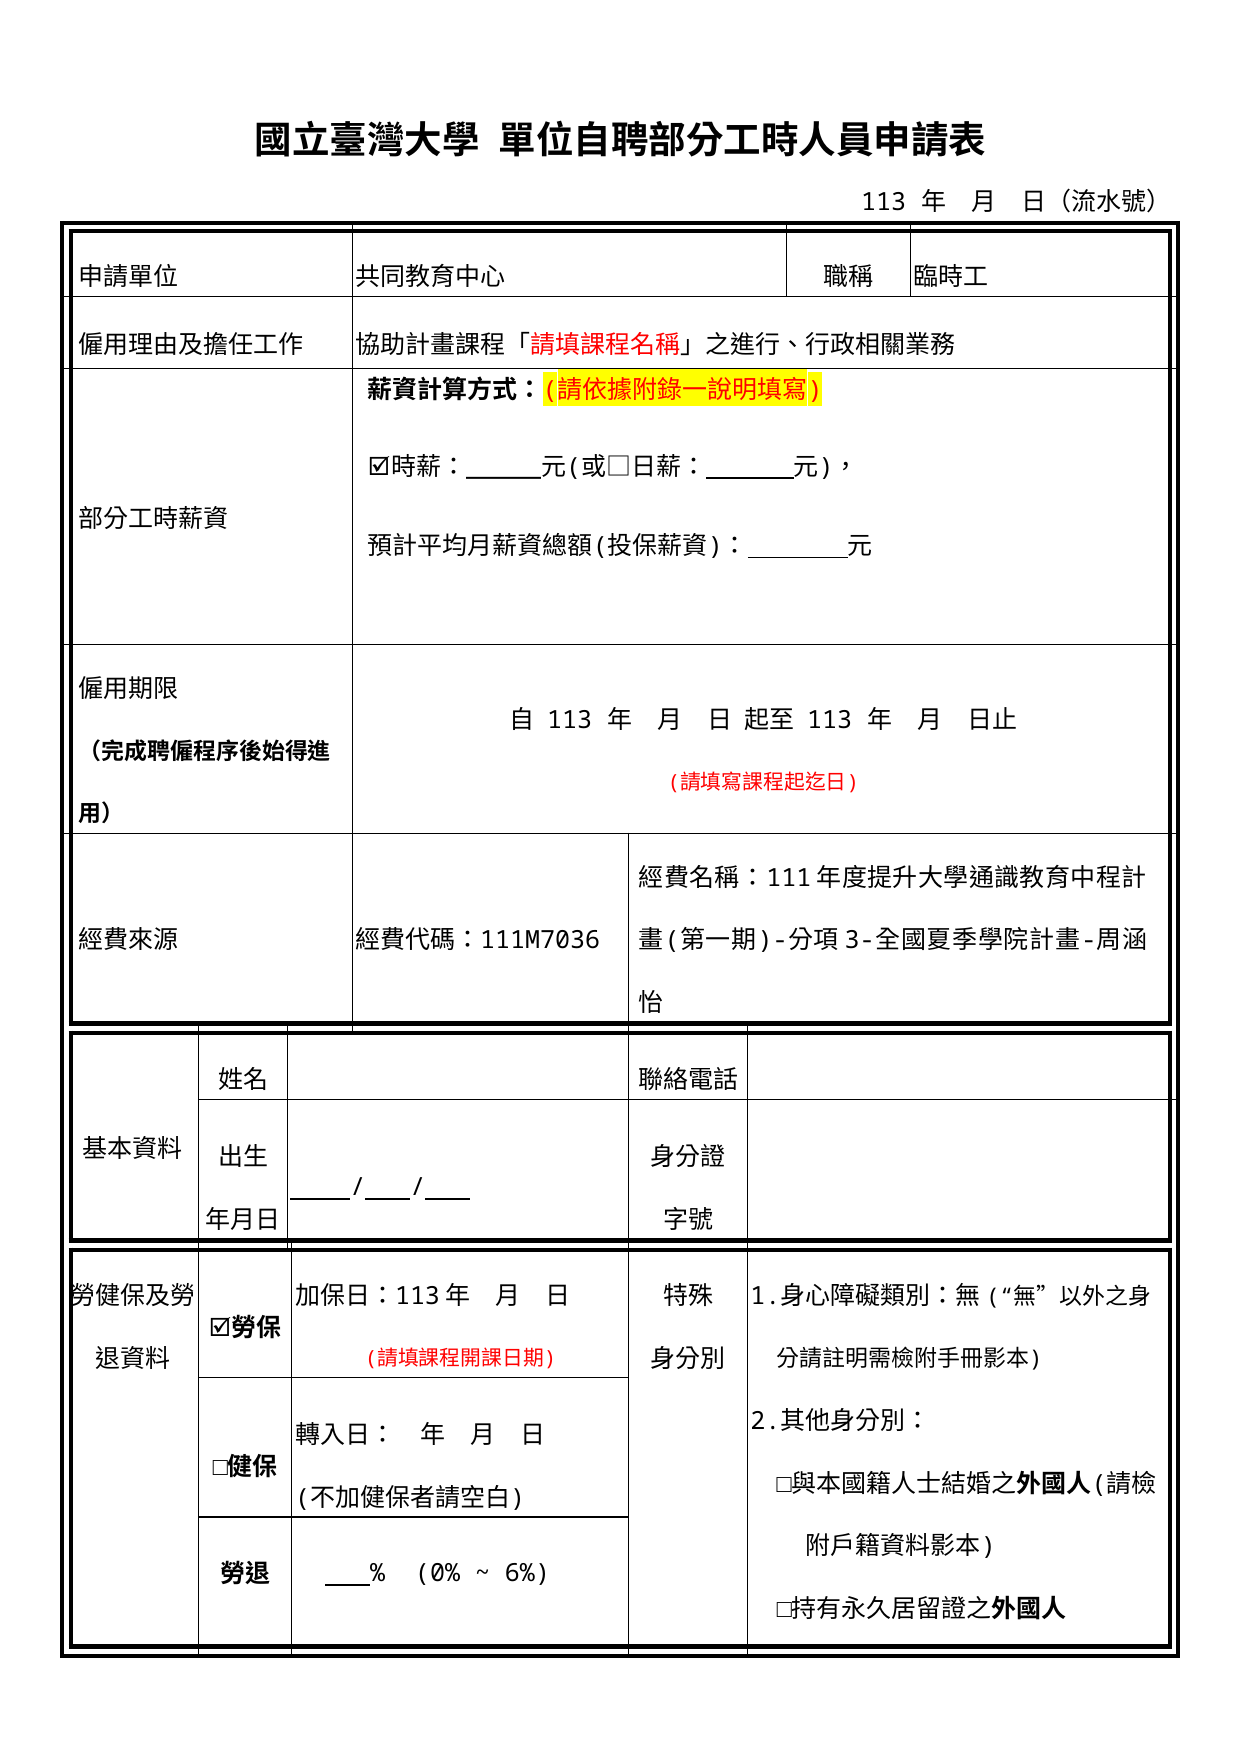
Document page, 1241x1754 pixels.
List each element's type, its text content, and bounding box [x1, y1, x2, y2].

table_cell [748, 1035, 1168, 1099]
table_cell [353, 225, 786, 229]
table_cell 姓名 [199, 1035, 287, 1099]
table_cell 勞退 [199, 1518, 291, 1644]
table_cell 勞健保及勞退資料 [66, 1238, 198, 1644]
table_cell / / [288, 1100, 628, 1238]
table_cell 僱用期限 （完成聘僱程序後始得進用） [73, 645, 352, 833]
table_cell [748, 1100, 1168, 1238]
table_cell 自 113 年 月 日 起至 113 年 月 日止 (請填寫課程起迄日) [353, 645, 1168, 833]
table_cell [288, 1035, 628, 1099]
table_cell 基本資料 [66, 1021, 198, 1238]
table_cell 職稱 [787, 233, 910, 296]
table_cell 身分證 字號 [629, 1100, 747, 1238]
table_cell [748, 1021, 1174, 1099]
table_cell 特殊 身分別 [629, 1252, 747, 1644]
table_cell 1.身心障礙類別：無 (“無”以外之身分請註明需檢附手冊影本) 2.其他身分別： □與本國籍人士結婚之外國人(請檢附戶籍資料影本) □持有永久居留證之外國人 [748, 1238, 1174, 1644]
table_cell [629, 1026, 747, 1031]
table_cell [787, 225, 910, 229]
table_cell 部分工時薪資 [73, 369, 352, 644]
table_cell [288, 1026, 352, 1031]
table_cell □健保 [199, 1378, 291, 1516]
table_header 國立臺灣大學 單位自聘部分工時人員申請表 113 年 月 日（流水號） [66, 96, 1174, 221]
table_cell 加保日：113年 月 日 (請填課程開課日期) [292, 1252, 628, 1377]
table_cell [353, 1026, 628, 1031]
table_cell 協助計畫課程「請填課程名稱」之進行、行政相關業務 [353, 297, 1168, 368]
table_cell 薪資計算方式：(請依據附錄一說明填寫) 時薪：_____元(或□日薪： 元)， 預計平均月薪資總額(投保薪資)： 元 [353, 369, 1168, 644]
table_cell [629, 1243, 747, 1248]
table_cell 僱用理由及擔任工作 [73, 297, 352, 368]
table_cell [199, 1243, 287, 1248]
table_cell 經費來源 [73, 834, 352, 1021]
table_cell 聯絡電話 [629, 1035, 747, 1099]
table_cell % (0% ~ 6%) [292, 1518, 628, 1644]
table_cell 轉入日： 年 月 日 (不加健保者請空白) [292, 1378, 628, 1516]
table_cell 申請單位 [66, 225, 352, 296]
table_cell 經費代碼：111M7036 [353, 834, 628, 1021]
table_cell 經費名稱：111年度提升大學通識教育中程計畫(第一期)-分項3-全國夏季學院計畫-周涵怡 [629, 834, 1168, 1021]
table_cell [292, 1243, 628, 1248]
table_cell 勞保 [199, 1252, 291, 1377]
table_cell 共同教育中心 [353, 233, 786, 296]
table_cell 臨時工 [911, 225, 1174, 296]
table_cell [199, 1026, 287, 1031]
table_cell 出生 年月日 [199, 1100, 287, 1238]
